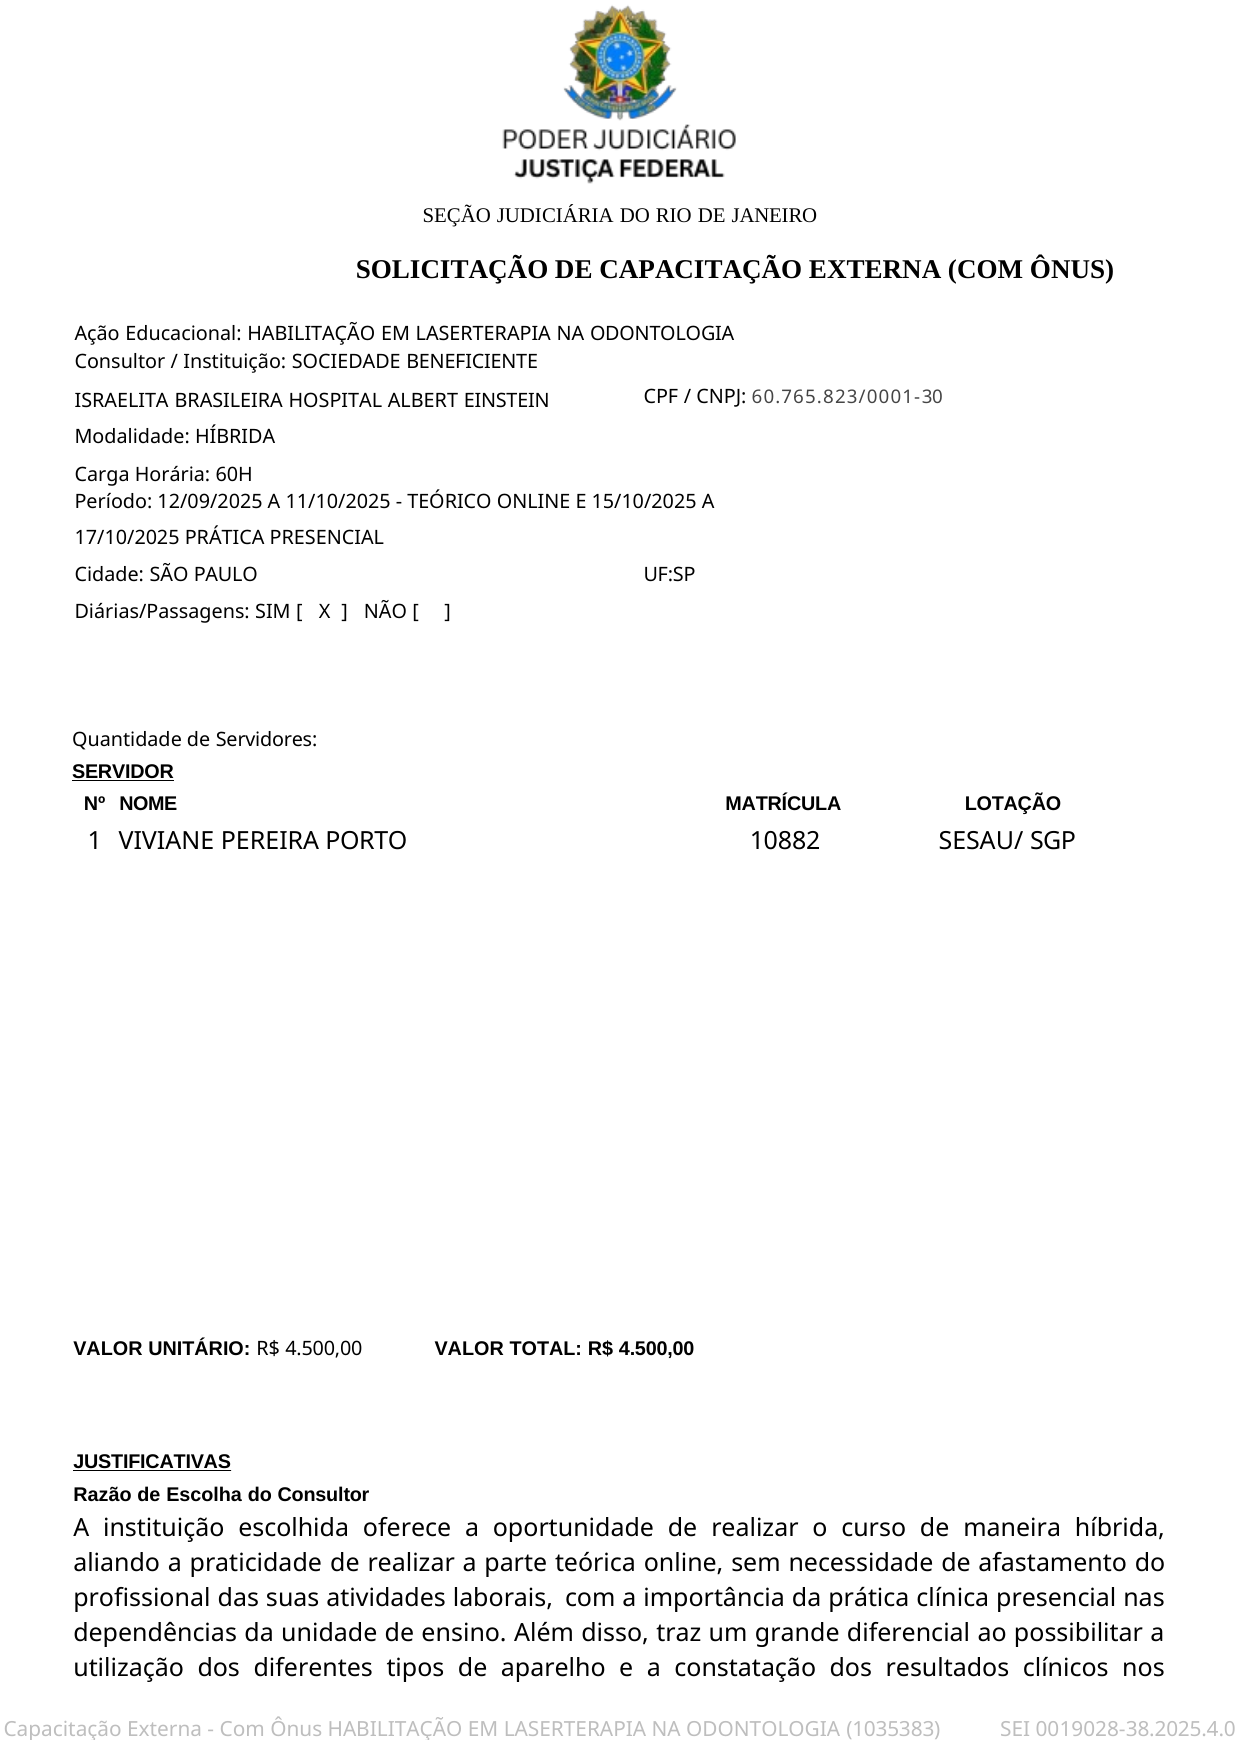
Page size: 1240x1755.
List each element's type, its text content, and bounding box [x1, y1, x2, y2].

text SEÇÃO JUDICIÁRIA DO RIO DE JANEIRO [293, 203, 947, 227]
text Consultor / Instituição: SOCIEDADE BENEFICIENTE [74, 356, 1181, 371]
text 1 VIVIANE PEREIRA PORTO 10882 SESAU/ SGP [87, 822, 1181, 856]
text SERVIDOR [72, 760, 1181, 783]
text Diárias/Passagens: SIM [ X ] NÃO [ ] [74, 597, 1181, 624]
text A instituição escolhida oferece a oportunidade de realizar o curso de maneira híbrida, aliando a praticidade de realizar a parte teórica online, sem necessidade de afastamento do profissional das suas atividades laborais, com a importância da prática clínica presencial nas dependências da unidade de ensino. Além disso, traz um grande diferencial ao possibilitar a utilização dos diferentes tipos de aparelho e a constatação dos resultados clínicos nos [73, 1510, 1166, 1684]
text JUSTIFICATIVAS [73, 1450, 1181, 1473]
text CPF / CNPJ: 60.765.823/0001-30 [643, 386, 1181, 408]
text Ação Educacional: HABILITAÇÃO EM LASERTERAPIA NA ODONTOLOGIA [74, 319, 1181, 346]
text Nº NOME MATRÍCULA LOTAÇÃO [84, 792, 1181, 815]
text ISRAELITA BRASILEIRA HOSPITAL ALBERT EINSTEIN [74, 386, 590, 413]
text VALOR UNITÁRIO: R$ 4.500,00 VALOR TOTAL: R$ 4.500,00 [73, 1334, 1181, 1362]
text Período: 12/09/2025 A 11/10/2025 - TEÓRICO ONLINE E 15/10/2025 A 17/10/2025 PRÁTICA PRESENCIAL [74, 488, 803, 550]
text Cidade: SÃO PAULO UF:SP [74, 561, 1181, 588]
subtitle SOLICITAÇÃO DE CAPACITAÇÃO EXTERNA (COM ÔNUS) [290, 253, 1181, 285]
text Modalidade: HÍBRIDA Carga Horária: 60H [74, 422, 318, 488]
text Razão de Escolha do Consultor [73, 1482, 1181, 1505]
text Quantidade de Servidores: [72, 726, 1181, 753]
